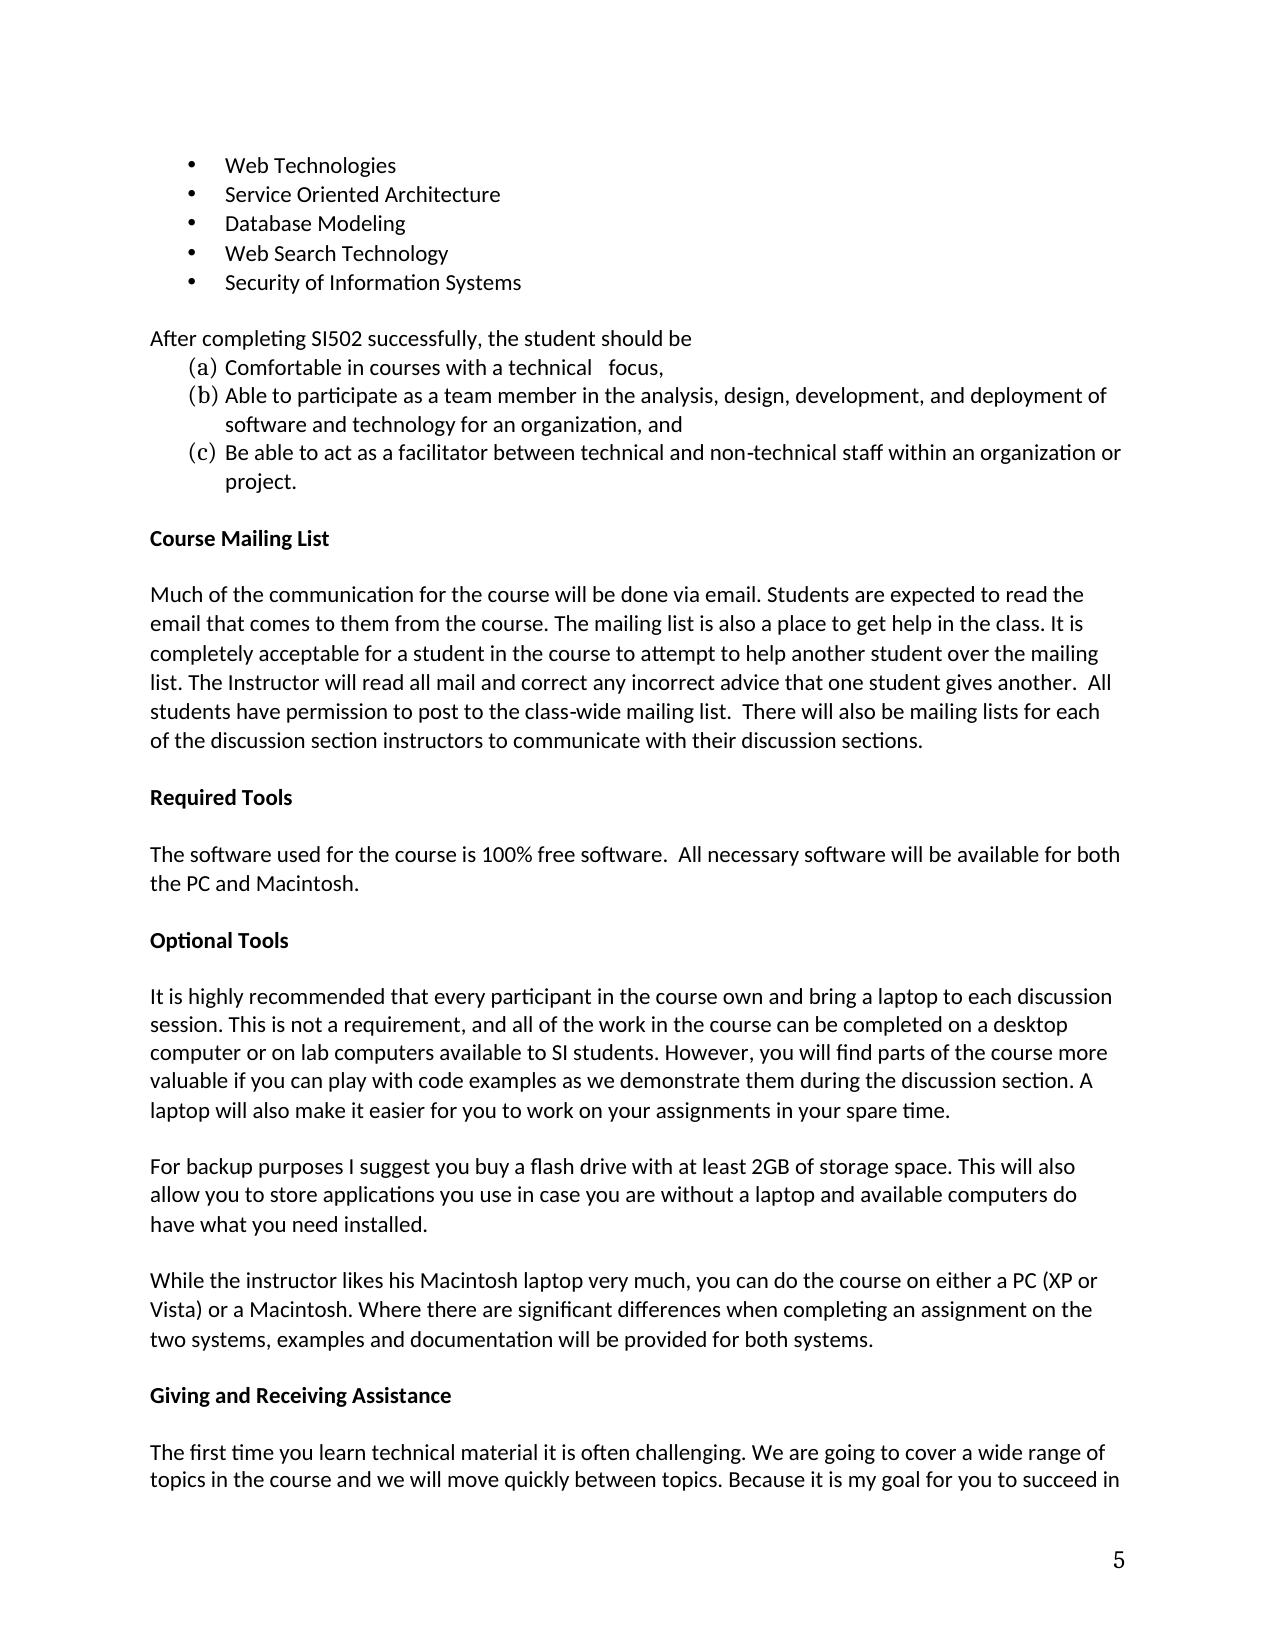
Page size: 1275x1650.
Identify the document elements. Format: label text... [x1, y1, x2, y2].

text After completing SI502 successfully, the student should be [150, 324, 1125, 353]
text The first time you learn technical material it is often challenging. We are going to cover a wide range of topics in the course and we will move quickly between topics. Because it is my goal for you to succeed in [150, 1438, 1125, 1494]
list Be able to act as a facilitator between technical and non‐technical staff within an organization or project. [187, 438, 1125, 495]
list Database Modeling [187, 208, 1125, 237]
list Web Technologies [187, 150, 1125, 179]
text For backup purposes I suggest you buy a flash drive with at least 2GB of storage space. This will also allow you to store applications you use in case you are without a laptop and available computers do have what you need installed. [150, 1152, 1125, 1238]
text It is highly recommended that every participant in the course own and bring a laptop to each discussion session. This is not a requirement, and all of the work in the course can be completed on a desktop computer or on lab computers available to SI students. However, you will find parts of the course more valuable if you can play with code examples as we demonstrate them during the discussion section. A laptop will also make it easier for you to work on your assignments in your spare time. [150, 982, 1125, 1124]
list Able to participate as a team member in the analysis, design, development, and deployment of software and technology for an organization, and [187, 381, 1125, 438]
text Required Tools [150, 783, 1125, 811]
list Web Search Technology [187, 237, 1125, 267]
text Much of the communication for the course will be done via email. Students are expected to read the email that comes to them from the course. The mailing list is also a place to get help in the class. It is completely acceptable for a student in the course to attempt to help another student over the mailing list. The Instructor will read all mail and correct any incorrect advice that one student gives another. All students have permission to post to the class‐wide mailing list. There will also be mailing lists for each of the discussion section instructors to communicate with their discussion sections. [150, 580, 1125, 754]
list Security of Information Systems [187, 267, 1125, 296]
list Service Oriented Architecture [187, 179, 1125, 208]
text Giving and Receiving Assistance [150, 1381, 1125, 1409]
text The software used for the course is 100% free software. All necessary software will be available for both the PC and Macintosh. [150, 840, 1125, 897]
text Course Mailing List [150, 524, 1125, 552]
list Comfortable in courses with a technical focus, [187, 353, 1125, 381]
text While the instructor likes his Macintosh laptop very much, you can do the course on either a PC (XP or Vista) or a Macintosh. Where there are significant differences when completing an assignment on the two systems, examples and documentation will be provided for both systems. [150, 1266, 1125, 1353]
text Optional Tools [150, 926, 1125, 954]
